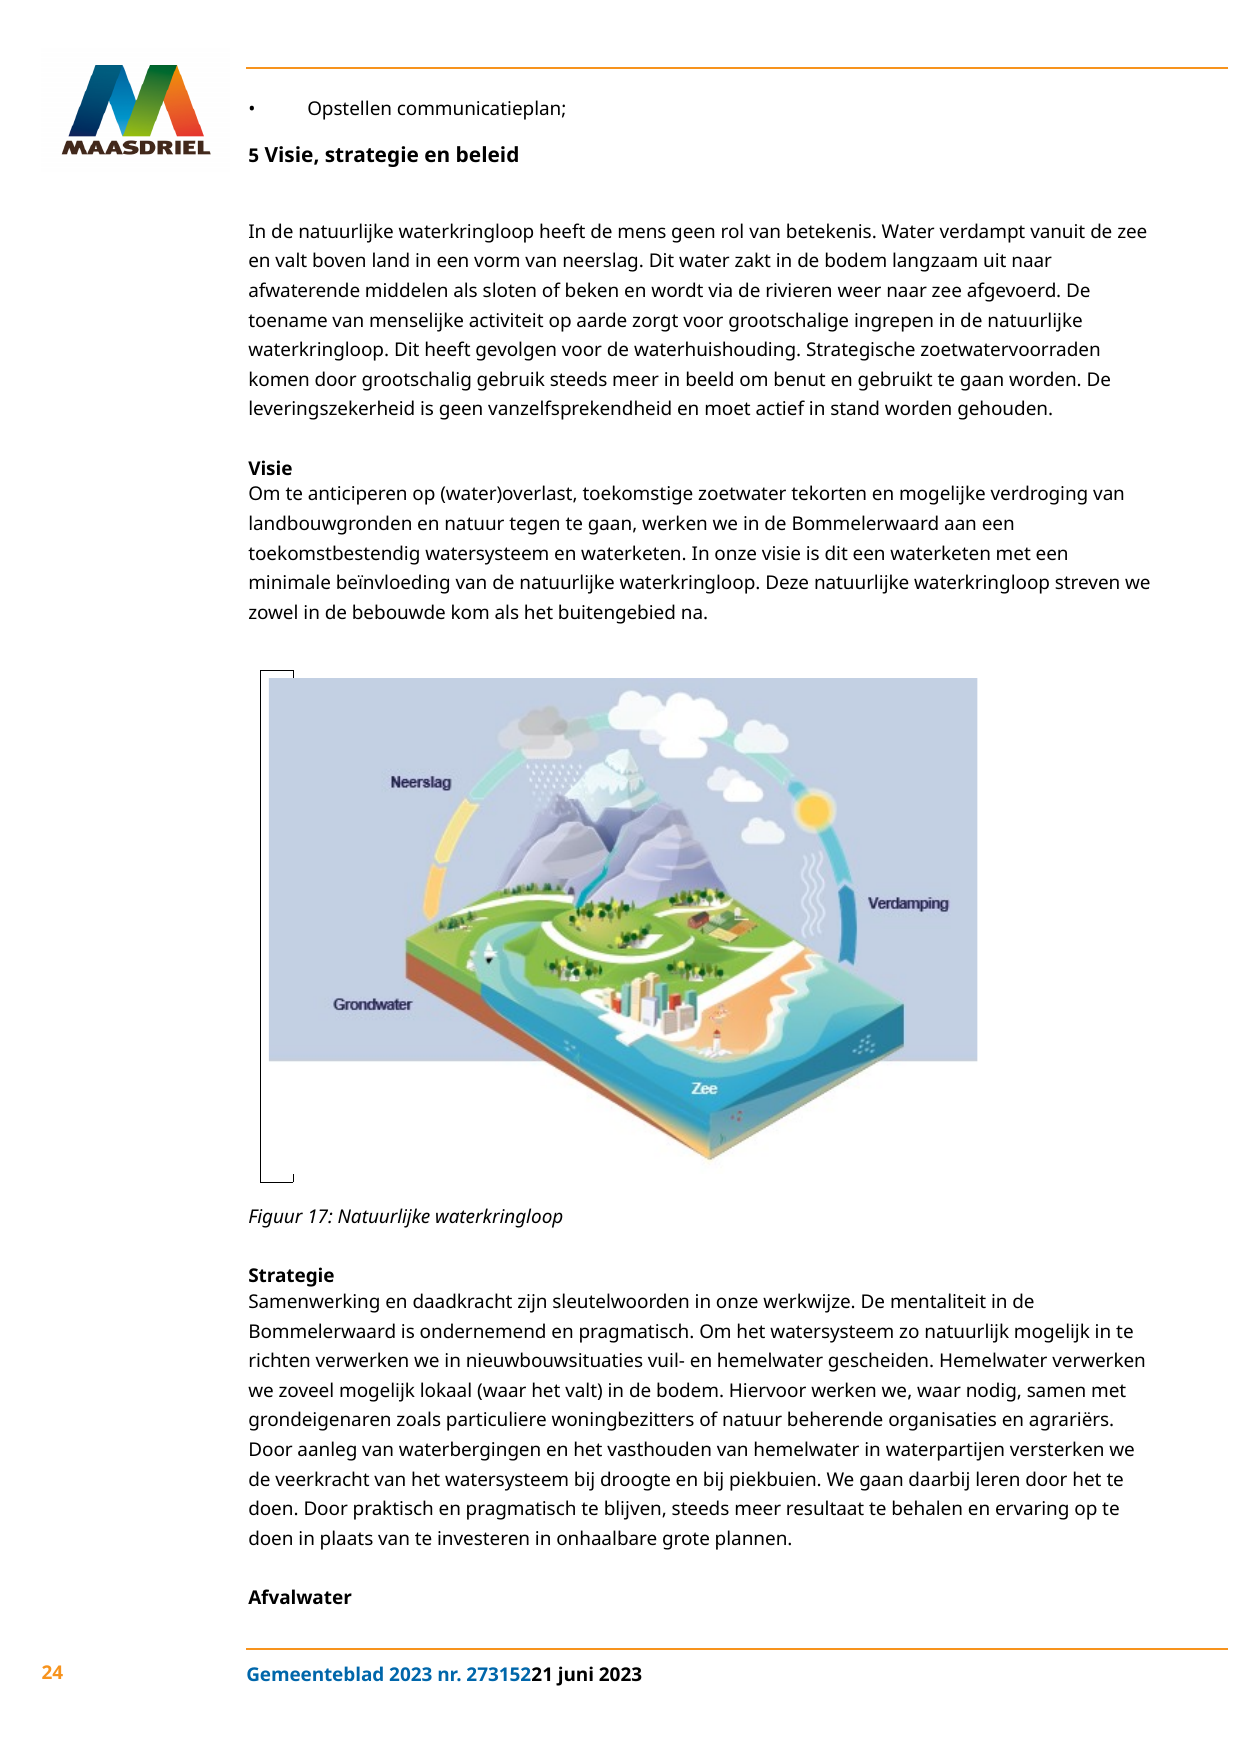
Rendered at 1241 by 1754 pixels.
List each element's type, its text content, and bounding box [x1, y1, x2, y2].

text 5 Visie, strategie en beleid [248, 140, 1152, 169]
picture [41, 47, 231, 172]
text Visie [248, 455, 1152, 481]
text Om te anticiperen op (water)overlast, toekomstige zoetwater tekorten en mogelijke verdroging van landbouwgronden en natuur tegen te gaan, werken we in de Bommelerwaard aan een toekomstbestendig watersysteem en waterketen. In onze visie is dit een waterketen met een minimale beïnvloeding van de natuurlijke waterkringloop. Deze natuurlijke waterkringloop streven we zowel in de bebouwde kom als het buitengebied na. [248, 481, 1152, 624]
list Opstellen communicatieplan; [248, 95, 1152, 121]
text Strategie [248, 1263, 1152, 1288]
text Afvalwater [248, 1584, 1152, 1610]
picture [268, 678, 978, 1174]
text In de natuurlijke waterkringloop heeft de mens geen rol van betekenis. Water verdampt vanuit de zee en valt boven land in een vorm van neerslag. Dit water zakt in de bodem langzaam uit naar afwaterende middelen als sloten of beken en wordt via de rivieren weer naar zee afgevoerd. De toename van menselijke activiteit op aarde zorgt voor grootschalige ingrepen in de natuurlijke waterkringloop. Dit heeft gevolgen voor de waterhuishouding. Strategische zoetwatervoorraden komen door grootschalig gebruik steeds meer in beeld om benut en gebruikt te gaan worden. De leveringszekerheid is geen vanzelfsprekendheid en moet actief in stand worden gehouden. [248, 218, 1152, 421]
text Samenwerking en daadkracht zijn sleutelwoorden in onze werkwijze. De mentaliteit in de Bommelerwaard is ondernemend en pragmatisch. Om het watersysteem zo natuurlijk mogelijk in te richten verwerken we in nieuwbouwsituaties vuil- en hemelwater gescheiden. Hemelwater verwerken we zoveel mogelijk lokaal (waar het valt) in de bodem. Hiervoor werken we, waar nodig, samen met grondeigenaren zoals particuliere woningbezitters of natuur beherende organisaties en agrariërs. Door aanleg van waterbergingen en het vasthouden van hemelwater in waterpartijen versterken we de veerkracht van het watersysteem bij droogte en bij piekbuien. We gaan daarbij leren door het te doen. Door praktisch en pragmatisch te blijven, steeds meer resultaat te behalen en ervaring op te doen in plaats van te investeren in onhaalbare grote plannen. [248, 1288, 1152, 1551]
text Figuur 17: Natuurlijke waterkringloop [248, 1203, 1152, 1229]
